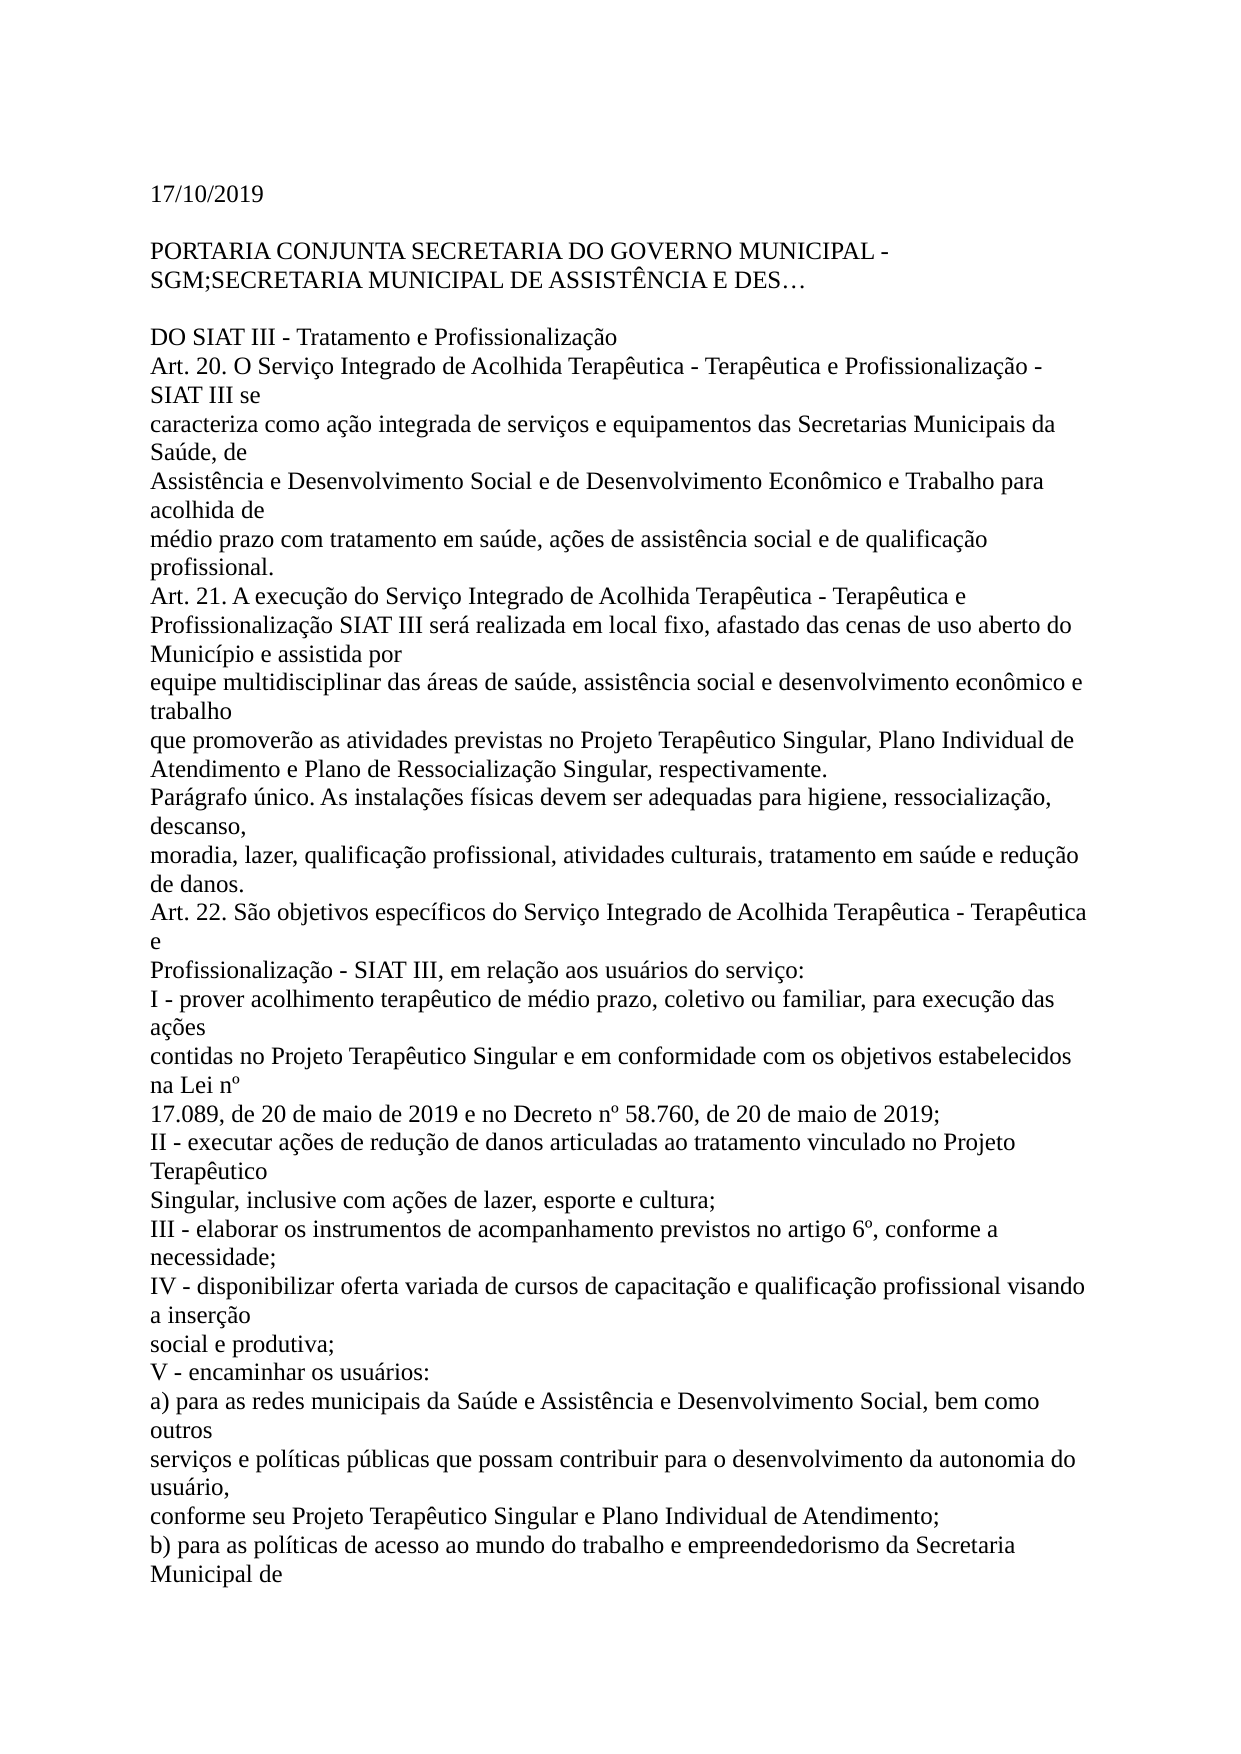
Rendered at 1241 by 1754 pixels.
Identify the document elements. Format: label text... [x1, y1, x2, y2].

text moradia, lazer, qualificação profissional, atividades culturais, tratamento em saúde e redução de danos. [150, 840, 1090, 897]
text Atendimento e Plano de Ressocialização Singular, respectivamente. [150, 754, 1090, 782]
text que promoverão as atividades previstas no Projeto Terapêutico Singular, Plano Individual de [150, 725, 1090, 754]
text b) para as políticas de acesso ao mundo do trabalho e empreendedorismo da Secretaria Municipal de [150, 1530, 1090, 1587]
text V - encaminhar os usuários: [150, 1357, 1090, 1386]
text I - prover acolhimento terapêutico de médio prazo, coletivo ou familiar, para execução das ações [150, 984, 1090, 1041]
text Assistência e Desenvolvimento Social e de Desenvolvimento Econômico e Trabalho para acolhida de [150, 466, 1090, 524]
text IV - disponibilizar oferta variada de cursos de capacitação e qualificação profissional visando a inserção [150, 1271, 1090, 1329]
text Singular, inclusive com ações de lazer, esporte e cultura; [150, 1185, 1090, 1214]
text DO SIAT III - Tratamento e Profissionalização [150, 322, 1090, 351]
text II - executar ações de redução de danos articuladas ao tratamento vinculado no Projeto Terapêutico [150, 1127, 1090, 1185]
text caracteriza como ação integrada de serviços e equipamentos das Secretarias Municipais da Saúde, de [150, 409, 1090, 466]
text conforme seu Projeto Terapêutico Singular e Plano Individual de Atendimento; [150, 1501, 1090, 1530]
text 17/10/2019 [150, 179, 1090, 207]
text serviços e políticas públicas que possam contribuir para o desenvolvimento da autonomia do usuário, [150, 1444, 1090, 1501]
text contidas no Projeto Terapêutico Singular e em conformidade com os objetivos estabelecidos na Lei nº [150, 1041, 1090, 1099]
text Profissionalização - SIAT III, em relação aos usuários do serviço: [150, 955, 1090, 984]
text Parágrafo único. As instalações físicas devem ser adequadas para higiene, ressocialização, descanso, [150, 782, 1090, 840]
text social e produtiva; [150, 1329, 1090, 1357]
text equipe multidisciplinar das áreas de saúde, assistência social e desenvolvimento econômico e trabalho [150, 667, 1090, 725]
text Art. 20. O Serviço Integrado de Acolhida Terapêutica - Terapêutica e Profissionalização - SIAT III se [150, 351, 1090, 409]
text Art. 21. A execução do Serviço Integrado de Acolhida Terapêutica - Terapêutica e Profissionalização SIAT III será realizada em local fixo, afastado das cenas de uso aberto do Município e assistida por [150, 581, 1090, 667]
text III - elaborar os instrumentos de acompanhamento previstos no artigo 6º, conforme a necessidade; [150, 1214, 1090, 1271]
text 17.089, de 20 de maio de 2019 e no Decreto nº 58.760, de 20 de maio de 2019; [150, 1099, 1090, 1127]
text médio prazo com tratamento em saúde, ações de assistência social e de qualificação profissional. [150, 524, 1090, 581]
text PORTARIA CONJUNTA SECRETARIA DO GOVERNO MUNICIPAL - SGM;SECRETARIA MUNICIPAL DE ASSISTÊNCIA E DES… [150, 236, 1090, 294]
text Art. 22. São objetivos específicos do Serviço Integrado de Acolhida Terapêutica - Terapêutica e [150, 897, 1090, 955]
text a) para as redes municipais da Saúde e Assistência e Desenvolvimento Social, bem como outros [150, 1386, 1090, 1444]
